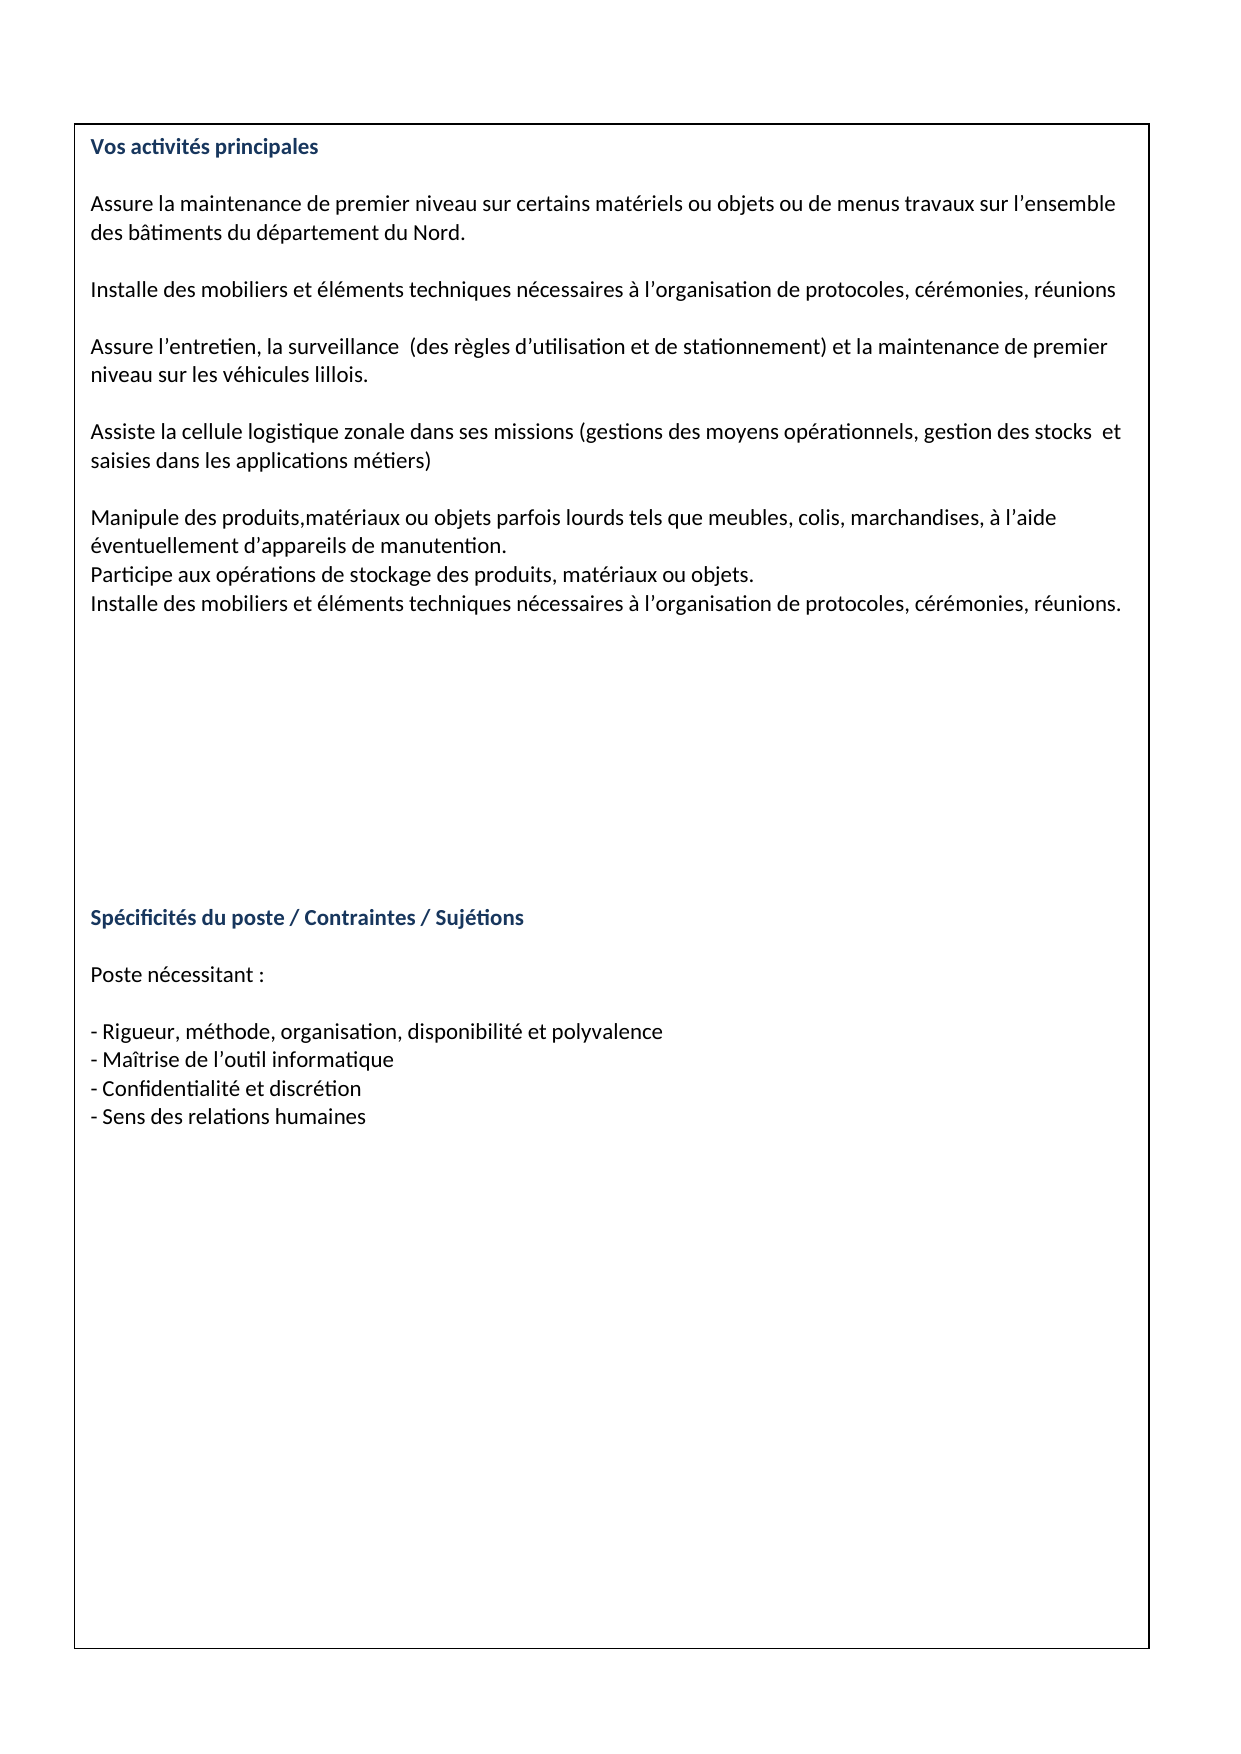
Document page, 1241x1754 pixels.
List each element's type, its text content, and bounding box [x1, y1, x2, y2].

text Vos activités principales [90, 132, 1133, 160]
text Spécificités du poste / Contraintes / Sujétions [90, 902, 1133, 931]
text - Maîtrise de l’outil informatique [90, 1045, 1133, 1074]
text Installe des mobiliers et éléments techniques nécessaires à l’organisation de protocoles, cérémonies, réunions [90, 274, 1133, 303]
text Poste nécessitant : [90, 959, 1133, 988]
text Participe aux opérations de stockage des produits, matériaux ou objets. [90, 560, 1133, 588]
text - Confidentialité et discrétion [90, 1074, 1133, 1102]
text Assiste la cellule logistique zonale dans ses missions (gestions des moyens opérationnels, gestion des stocks et saisies dans les applications métiers) [90, 417, 1133, 474]
text - Sens des relations humaines [90, 1102, 1133, 1131]
text Assure la maintenance de premier niveau sur certains matériels ou objets ou de menus travaux sur l’ensemble des bâtiments du département du Nord. [90, 189, 1133, 246]
text Installe des mobiliers et éléments techniques nécessaires à l’organisation de protocoles, cérémonies, réunions. [90, 588, 1133, 617]
text - Rigueur, méthode, organisation, disponibilité et polyvalence [90, 1017, 1133, 1045]
text Assure l’entretien, la surveillance (des règles d’utilisation et de stationnement) et la maintenance de premier niveau sur les véhicules lillois. [90, 332, 1133, 389]
text Manipule des produits,matériaux ou objets parfois lourds tels que meubles, colis, marchandises, à l’aide éventuellement d’appareils de manutention. [90, 503, 1133, 560]
